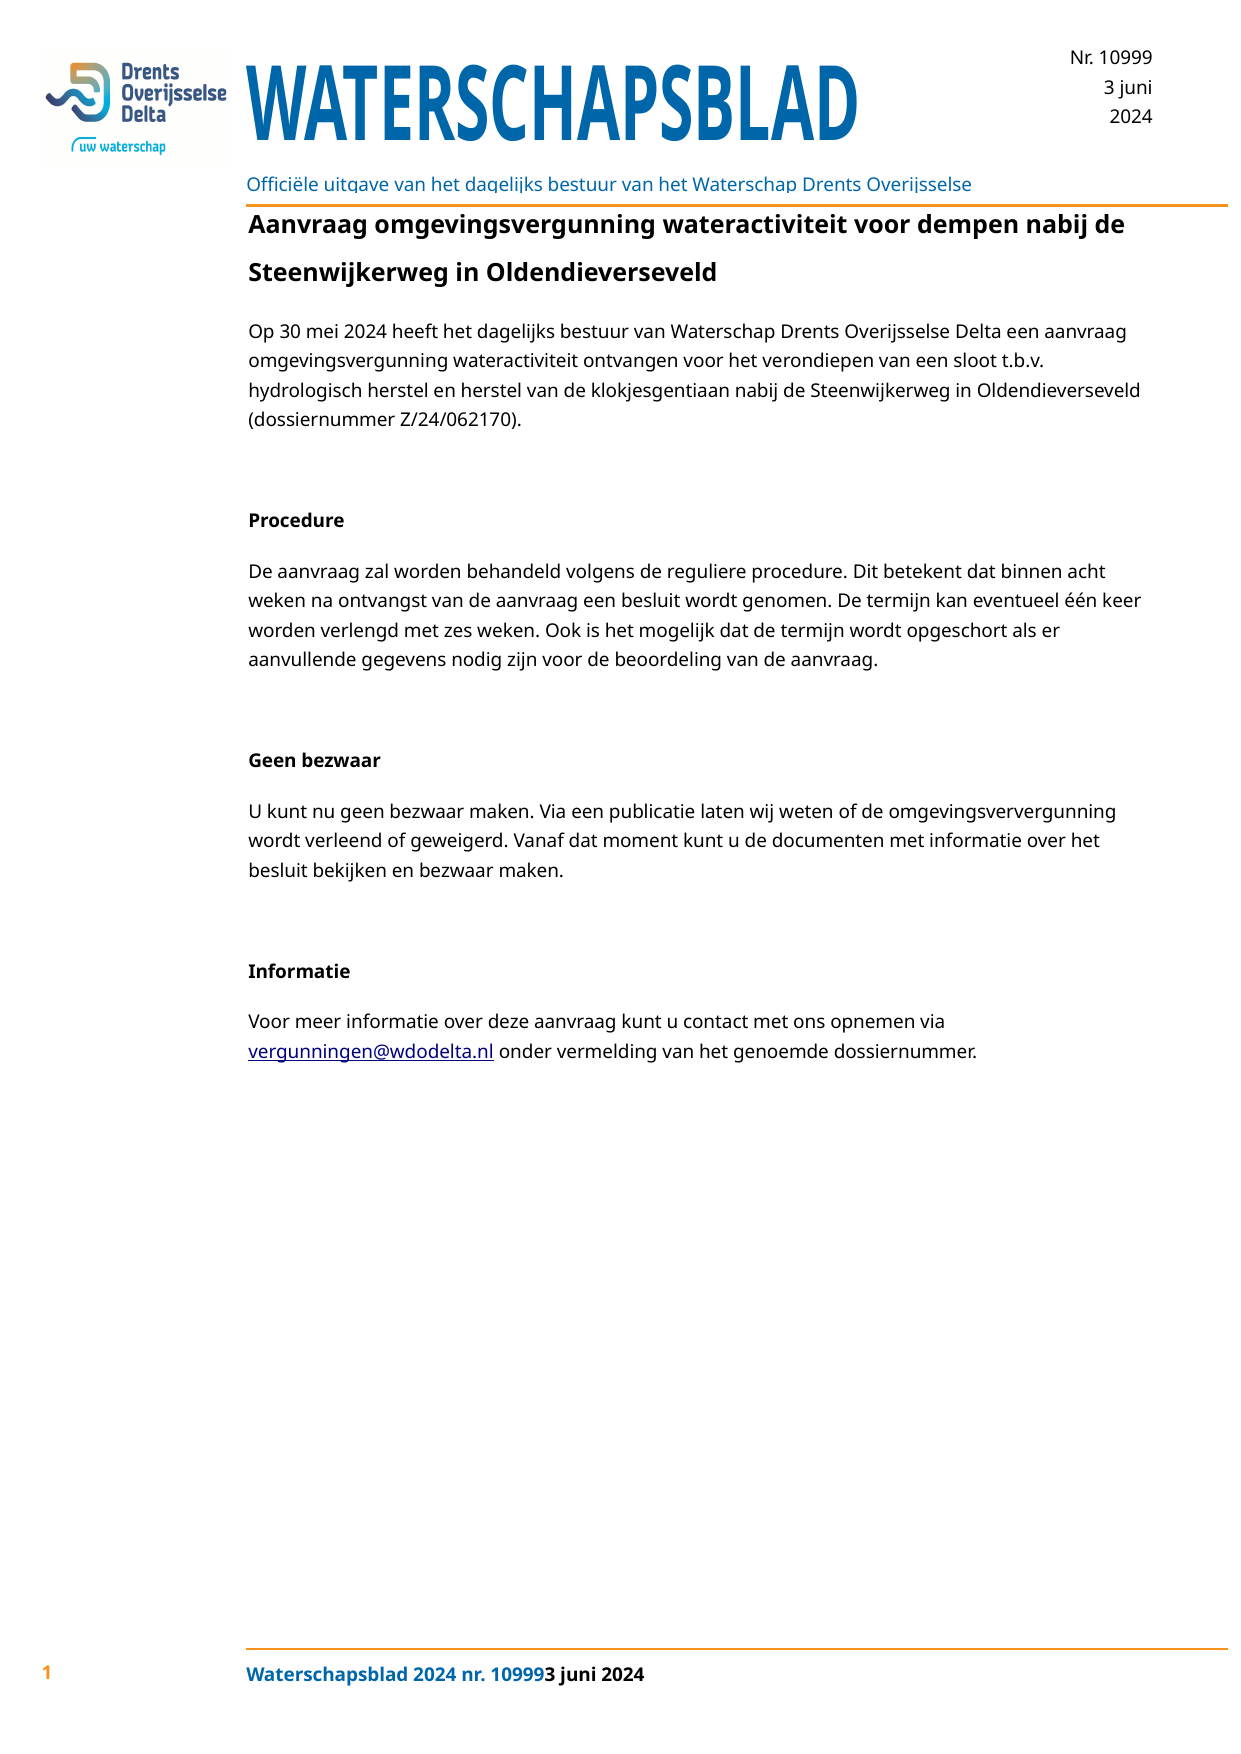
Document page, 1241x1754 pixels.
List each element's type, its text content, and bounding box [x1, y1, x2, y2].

picture [41, 47, 231, 172]
text Geen bezwaar [248, 747, 1152, 773]
text Op 30 mei 2024 heeft het dagelijks bestuur van Waterschap Drents Overijsselse Delta een aanvraag omgevingsvergunning wateractiviteit ontvangen voor het verondiepen van een sloot t.b.v. hydrologisch herstel en herstel van de klokjesgentiaan nabij de Steenwijkerweg in Oldendieverseveld (dossiernummer Z/24/062170). [248, 318, 1152, 432]
text Procedure [248, 507, 1152, 533]
text Voor meer informatie over deze aanvraag kunt u contact met ons opnemen via vergunningen@wdodelta.nl onder vermelding van het genoemde dossiernummer. [248, 1008, 1152, 1064]
text Informatie [248, 958, 1152, 984]
text Aanvraag omgevingsvergunning wateractiviteit voor dempen nabij de Steenwijkerweg in Oldendieverseveld [248, 207, 1152, 288]
text U kunt nu geen bezwaar maken. Via een publicatie laten wij weten of de omgevingsververgunning wordt verleend of geweigerd. Vanaf dat moment kunt u de documenten met informatie over het besluit bekijken en bezwaar maken. [248, 798, 1152, 883]
text De aanvraag zal worden behandeld volgens de reguliere procedure. Dit betekent dat binnen acht weken na ontvangst van de aanvraag een besluit wordt genomen. De termijn kan eventueel één keer worden verlengd met zes weken. Ook is het mogelijk dat de termijn wordt opgeschort als er aanvullende gegevens nodig zijn voor de beoordeling van de aanvraag. [248, 558, 1152, 672]
